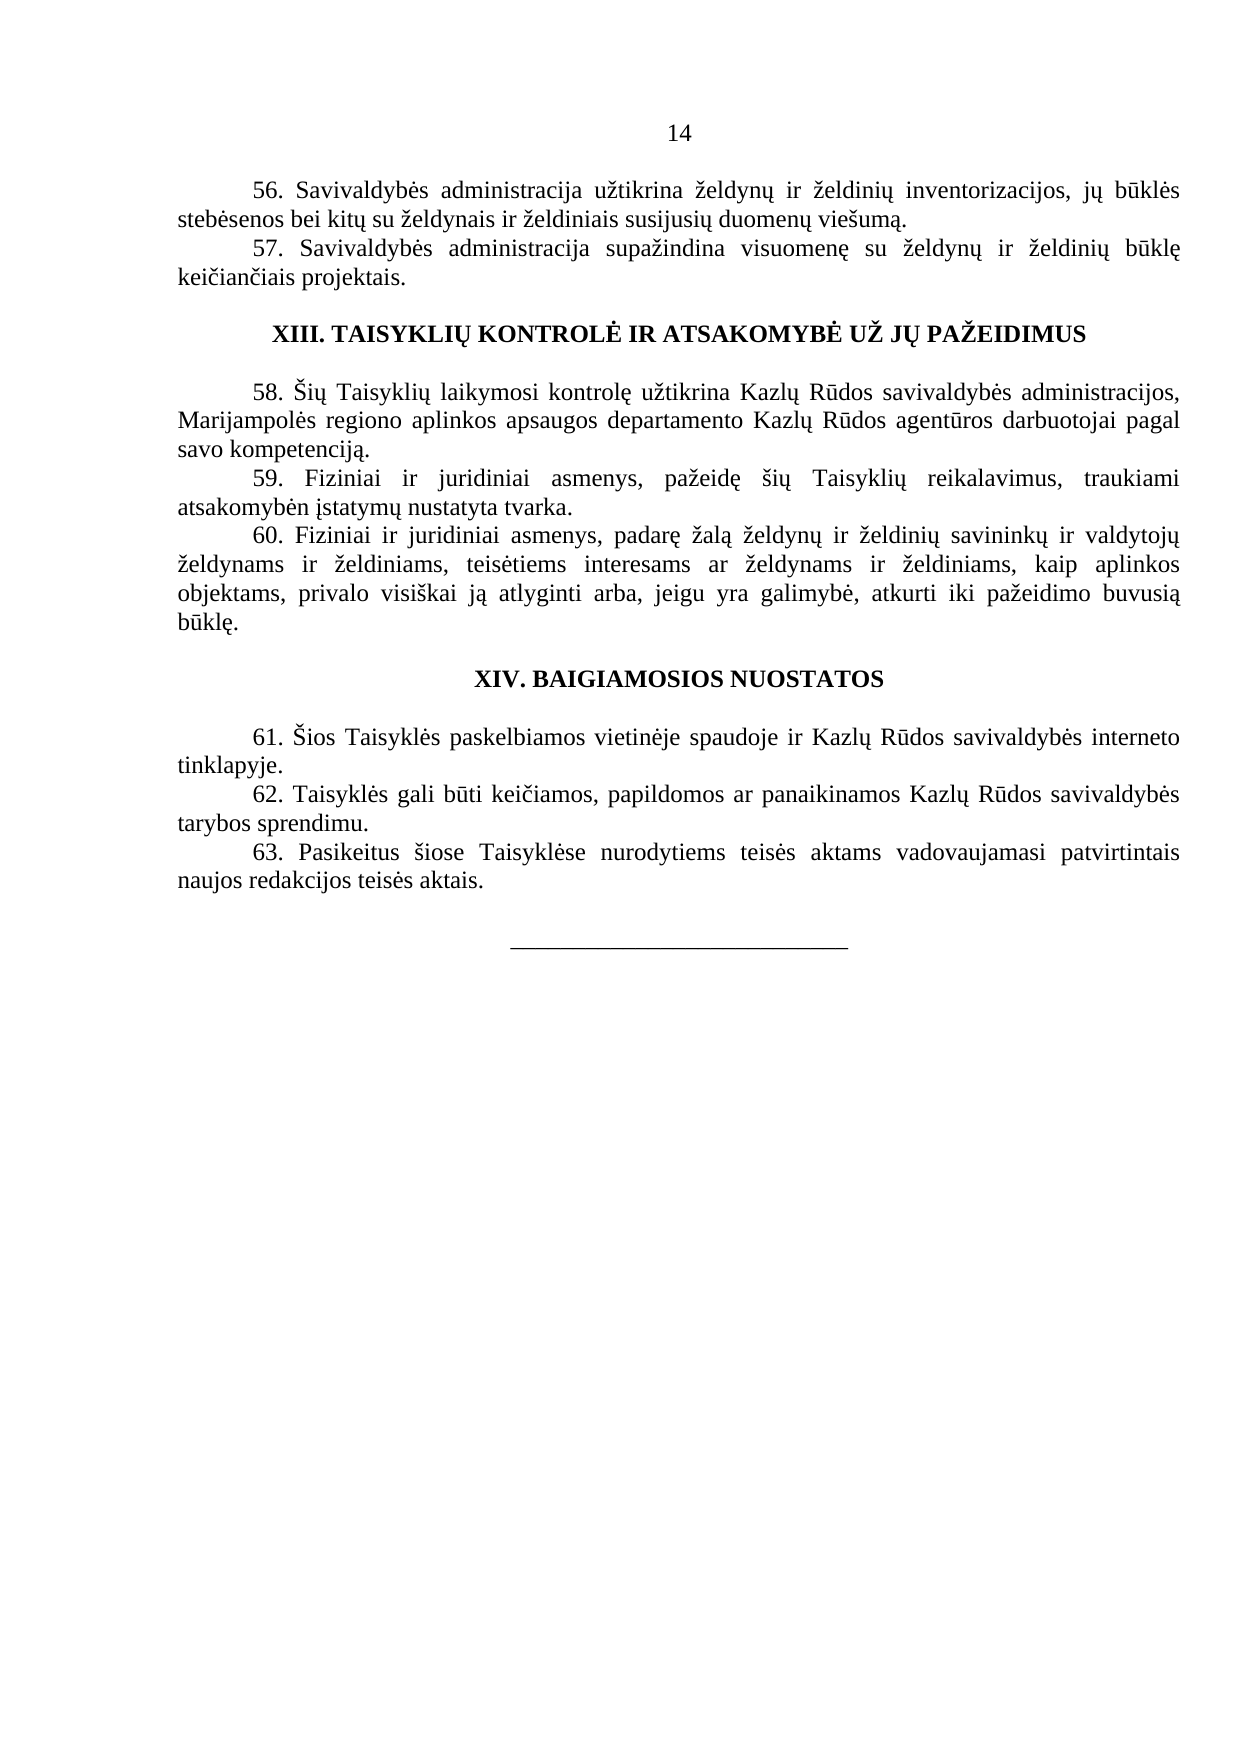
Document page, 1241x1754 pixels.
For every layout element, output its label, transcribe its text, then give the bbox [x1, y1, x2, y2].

text 56. Savivaldybės administracija užtikrina želdynų ir želdinių inventorizacijos, jų būklės stebėsenos bei kitų su želdynais ir želdiniais susijusių duomenų viešumą. [177, 176, 1181, 233]
text 61. Šios Taisyklės paskelbiamos vietinėje spaudoje ir Kazlų Rūdos savivaldybės interneto tinklapyje. [177, 722, 1181, 779]
text 58. Šių Taisyklių laikymosi kontrolę užtikrina Kazlų Rūdos savivaldybės administracijos, Marijampolės regiono aplinkos apsaugos departamento Kazlų Rūdos agentūros darbuotojai pagal savo kompetenciją. [177, 377, 1181, 463]
text 57. Savivaldybės administracija supažindina visuomenę su želdynų ir želdinių būklę keičiančiais projektais. [177, 233, 1181, 291]
text 59. Fiziniai ir juridiniai asmenys, pažeidę šių Taisyklių reikalavimus, traukiami atsakomybėn įstatymų nustatyta tvarka. [177, 463, 1181, 521]
text 60. Fiziniai ir juridiniai asmenys, padarę žalą želdynų ir želdinių savininkų ir valdytojų želdynams ir želdiniams, teisėtiems interesams ar želdynams ir želdiniams, kaip aplinkos objektams, privalo visiškai ją atlyginti arba, jeigu yra galimybė, atkurti iki pažeidimo buvusią būklę. [177, 521, 1181, 636]
text 62. Taisyklės gali būti keičiamos, papildomos ar panaikinamos Kazlų Rūdos savivaldybės tarybos sprendimu. [177, 779, 1181, 837]
text 63. Pasikeitus šiose Taisyklėse nurodytiems teisės aktams vadovaujamasi patvirtintais naujos redakcijos teisės aktais. [177, 837, 1181, 894]
text XIII. TAISYKLIŲ KONTROLĖ IR ATSAKOMYBĖ UŽ JŲ PAŽEIDIMUS [177, 319, 1181, 348]
text XIV. BAIGIAMOSIOS NUOSTATOS [177, 664, 1181, 693]
text ___________________________ [177, 923, 1181, 952]
